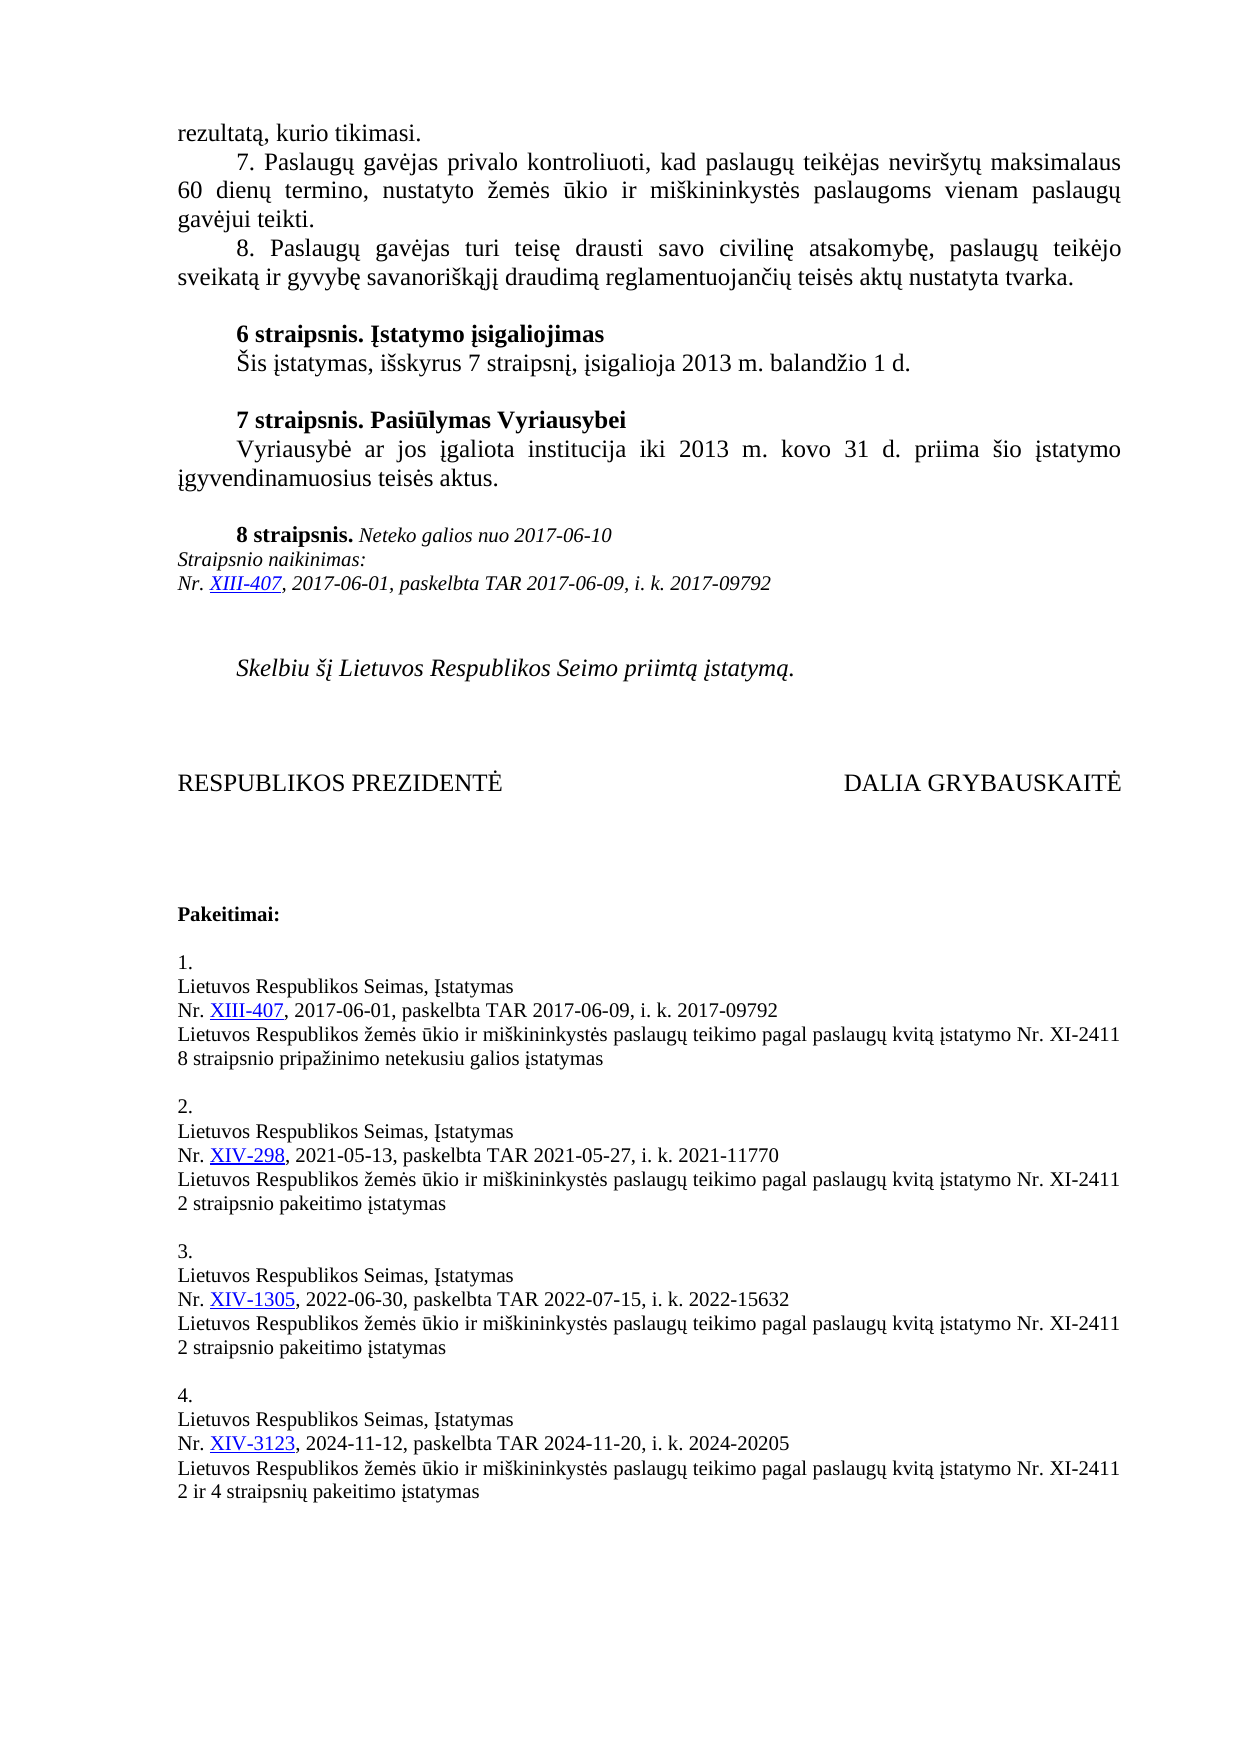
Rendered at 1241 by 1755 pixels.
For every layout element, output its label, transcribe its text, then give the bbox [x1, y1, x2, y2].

text Lietuvos Respublikos žemės ūkio ir miškininkystės paslaugų teikimo pagal paslaugų kvitą įstatymo Nr. XI-2411 2 straipsnio pakeitimo įstatymas [177, 1311, 1122, 1359]
text Vyriausybė ar jos įgaliota institucija iki 2013 m. kovo 31 d. priima šio įstatymo įgyvendinamuosius teisės aktus. [177, 434, 1122, 492]
text 8 straipsnis. Neteko galios nuo 2017-06-10 [177, 521, 1122, 547]
text rezultatą, kurio tikimasi. [177, 118, 1122, 147]
text Lietuvos Respublikos Seimas, Įstatymas [177, 1407, 1122, 1431]
text Lietuvos Respublikos žemės ūkio ir miškininkystės paslaugų teikimo pagal paslaugų kvitą įstatymo Nr. XI-2411 2 ir 4 straipsnių pakeitimo įstatymas [177, 1455, 1122, 1503]
text 4. [177, 1383, 1122, 1407]
text Nr. XIV-298, 2021-05-13, paskelbta TAR 2021-05-27, i. k. 2021-11770 [177, 1143, 1122, 1167]
text 8. Paslaugų gavėjas turi teisę drausti savo civilinę atsakomybę, paslaugų teikėjo sveikatą ir gyvybę savanoriškąjį draudimą reglamentuojančių teisės aktų nustatyta tvarka. [177, 233, 1122, 291]
text Pakeitimai: [177, 902, 1122, 926]
text Nr. XIV-3123, 2024-11-12, paskelbta TAR 2024-11-20, i. k. 2024-20205 [177, 1431, 1122, 1455]
text Šis įstatymas, išskyrus 7 straipsnį, įsigalioja 2013 m. balandžio 1 d. [177, 348, 1122, 377]
text 7 straipsnis. Pasiūlymas Vyriausybei [177, 406, 1122, 434]
text 1. [177, 950, 1122, 974]
text Skelbiu šį Lietuvos Respublikos Seimo priimtą įstatymą. [177, 653, 1122, 681]
text 3. [177, 1239, 1122, 1263]
text Lietuvos Respublikos žemės ūkio ir miškininkystės paslaugų teikimo pagal paslaugų kvitą įstatymo Nr. XI-2411 8 straipsnio pripažinimo netekusiu galios įstatymas [177, 1022, 1122, 1070]
text 2. [177, 1094, 1122, 1118]
text Lietuvos Respublikos Seimas, Įstatymas [177, 974, 1122, 998]
text Nr. XIII-407, 2017-06-01, paskelbta TAR 2017-06-09, i. k. 2017-09792 [177, 571, 1122, 595]
text Straipsnio naikinimas: [177, 547, 1122, 571]
text Lietuvos Respublikos Seimas, Įstatymas [177, 1263, 1122, 1287]
text Lietuvos Respublikos žemės ūkio ir miškininkystės paslaugų teikimo pagal paslaugų kvitą įstatymo Nr. XI-2411 2 straipsnio pakeitimo įstatymas [177, 1167, 1122, 1215]
text Nr. XIV-1305, 2022-06-30, paskelbta TAR 2022-07-15, i. k. 2022-15632 [177, 1287, 1122, 1311]
text 7. Paslaugų gavėjas privalo kontroliuoti, kad paslaugų teikėjas neviršytų maksimalaus 60 dienų termino, nustatyto žemės ūkio ir miškininkystės paslaugoms vienam paslaugų gavėjui teikti. [177, 147, 1122, 233]
text Nr. XIII-407, 2017-06-01, paskelbta TAR 2017-06-09, i. k. 2017-09792 [177, 998, 1122, 1022]
text RESPUBLIKOS PREZIDENTĖ DALIA GRYBAUSKAITĖ [177, 768, 1122, 796]
text Lietuvos Respublikos Seimas, Įstatymas [177, 1118, 1122, 1143]
text 6 straipsnis. Įstatymo įsigaliojimas [177, 319, 1122, 348]
